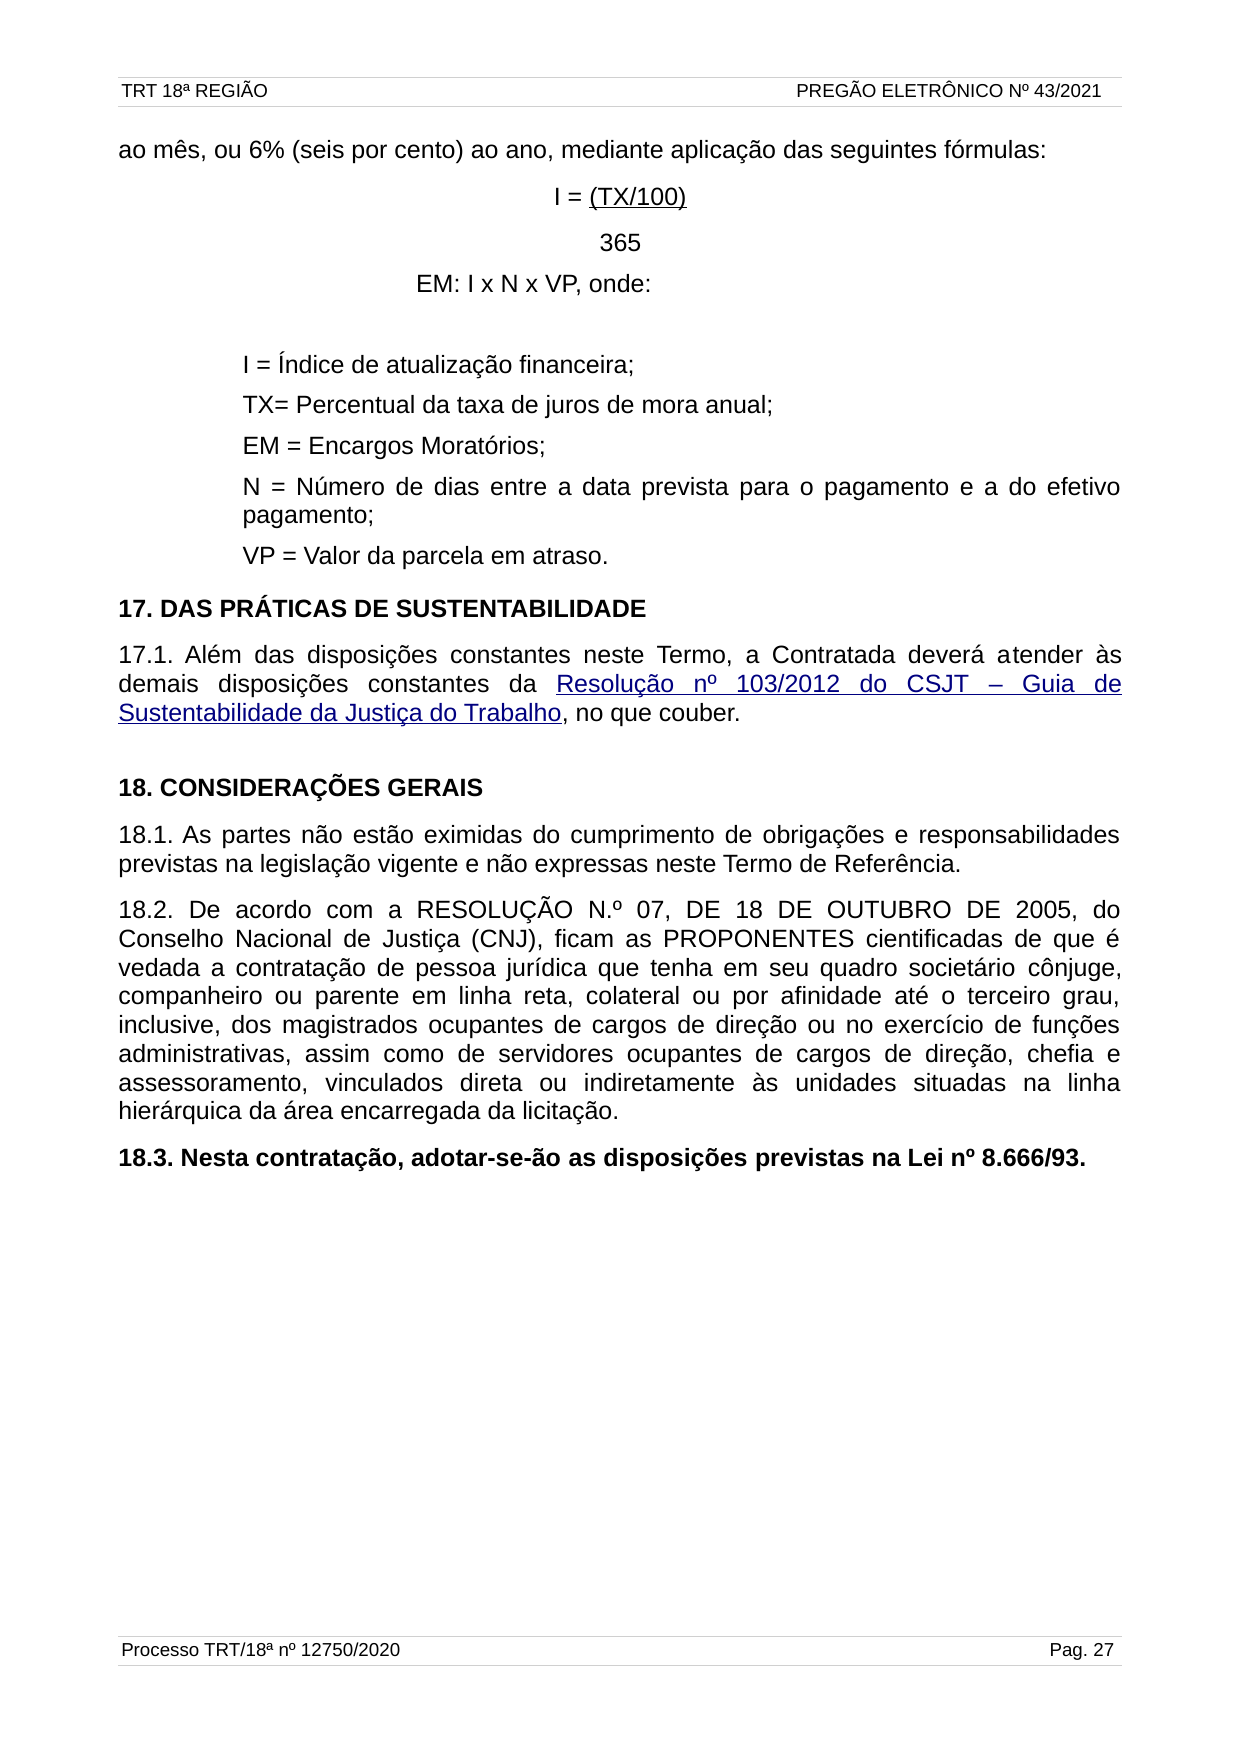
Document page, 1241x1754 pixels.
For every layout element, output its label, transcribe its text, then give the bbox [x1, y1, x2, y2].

text 18.1. As partes não estão eximidas do cumprimento de obrigações e responsabilidades previstas na legislação vigente e não expressas neste Termo de Referência. [118, 820, 1122, 877]
text EM: I x N x VP, onde: [118, 269, 1122, 298]
text 18.3. Nesta contratação, adotar-se-ão as disposições previstas na Lei nº 8.666/93. [118, 1143, 1122, 1172]
text 18.2. De acordo com a RESOLUÇÃO N.º 07, DE 18 DE OUTUBRO DE 2005, do Conselho Nacional de Justiça (CNJ), ficam as PROPONENTES cientificadas de que é vedada a contratação de pessoa jurídica que tenha em seu quadro societário cônjuge, companheiro ou parente em linha reta, colateral ou por afinidade até o terceiro grau, inclusive, dos magistrados ocupantes de cargos de direção ou no exercício de funções administrativas, assim como de servidores ocupantes de cargos de direção, chefia e assessoramento, vinculados direta ou indiretamente às unidades situadas na linha hierárquica da área encarregada da licitação. [118, 895, 1122, 1125]
text 17.1. Além das disposições constantes neste Termo, a Contratada deverá atender às demais disposições constantes da Resolução nº 103/2012 do CSJT – Guia de Sustentabilidade da Justiça do Trabalho, no que couber. [118, 640, 1122, 726]
text I = Índice de atualização financeira; [242, 350, 1122, 379]
text VP = Valor da parcela em atraso. [242, 541, 1122, 570]
text ao mês, ou 6% (seis por cento) ao ano, mediante aplicação das seguintes fórmulas: [118, 136, 1122, 164]
text 365 [118, 228, 1122, 257]
text EM = Encargos Moratórios; [242, 431, 1122, 460]
text 18. CONSIDERAÇÕES GERAIS [118, 773, 1122, 802]
text TX= Percentual da taxa de juros de mora anual; [242, 391, 1122, 419]
text N = Número de dias entre a data prevista para o pagamento e a do efetivo pagamento; [242, 472, 1122, 529]
text I = (TX/100) [118, 182, 1122, 211]
text 17. DAS PRÁTICAS DE SUSTENTABILIDADE [118, 593, 1122, 622]
